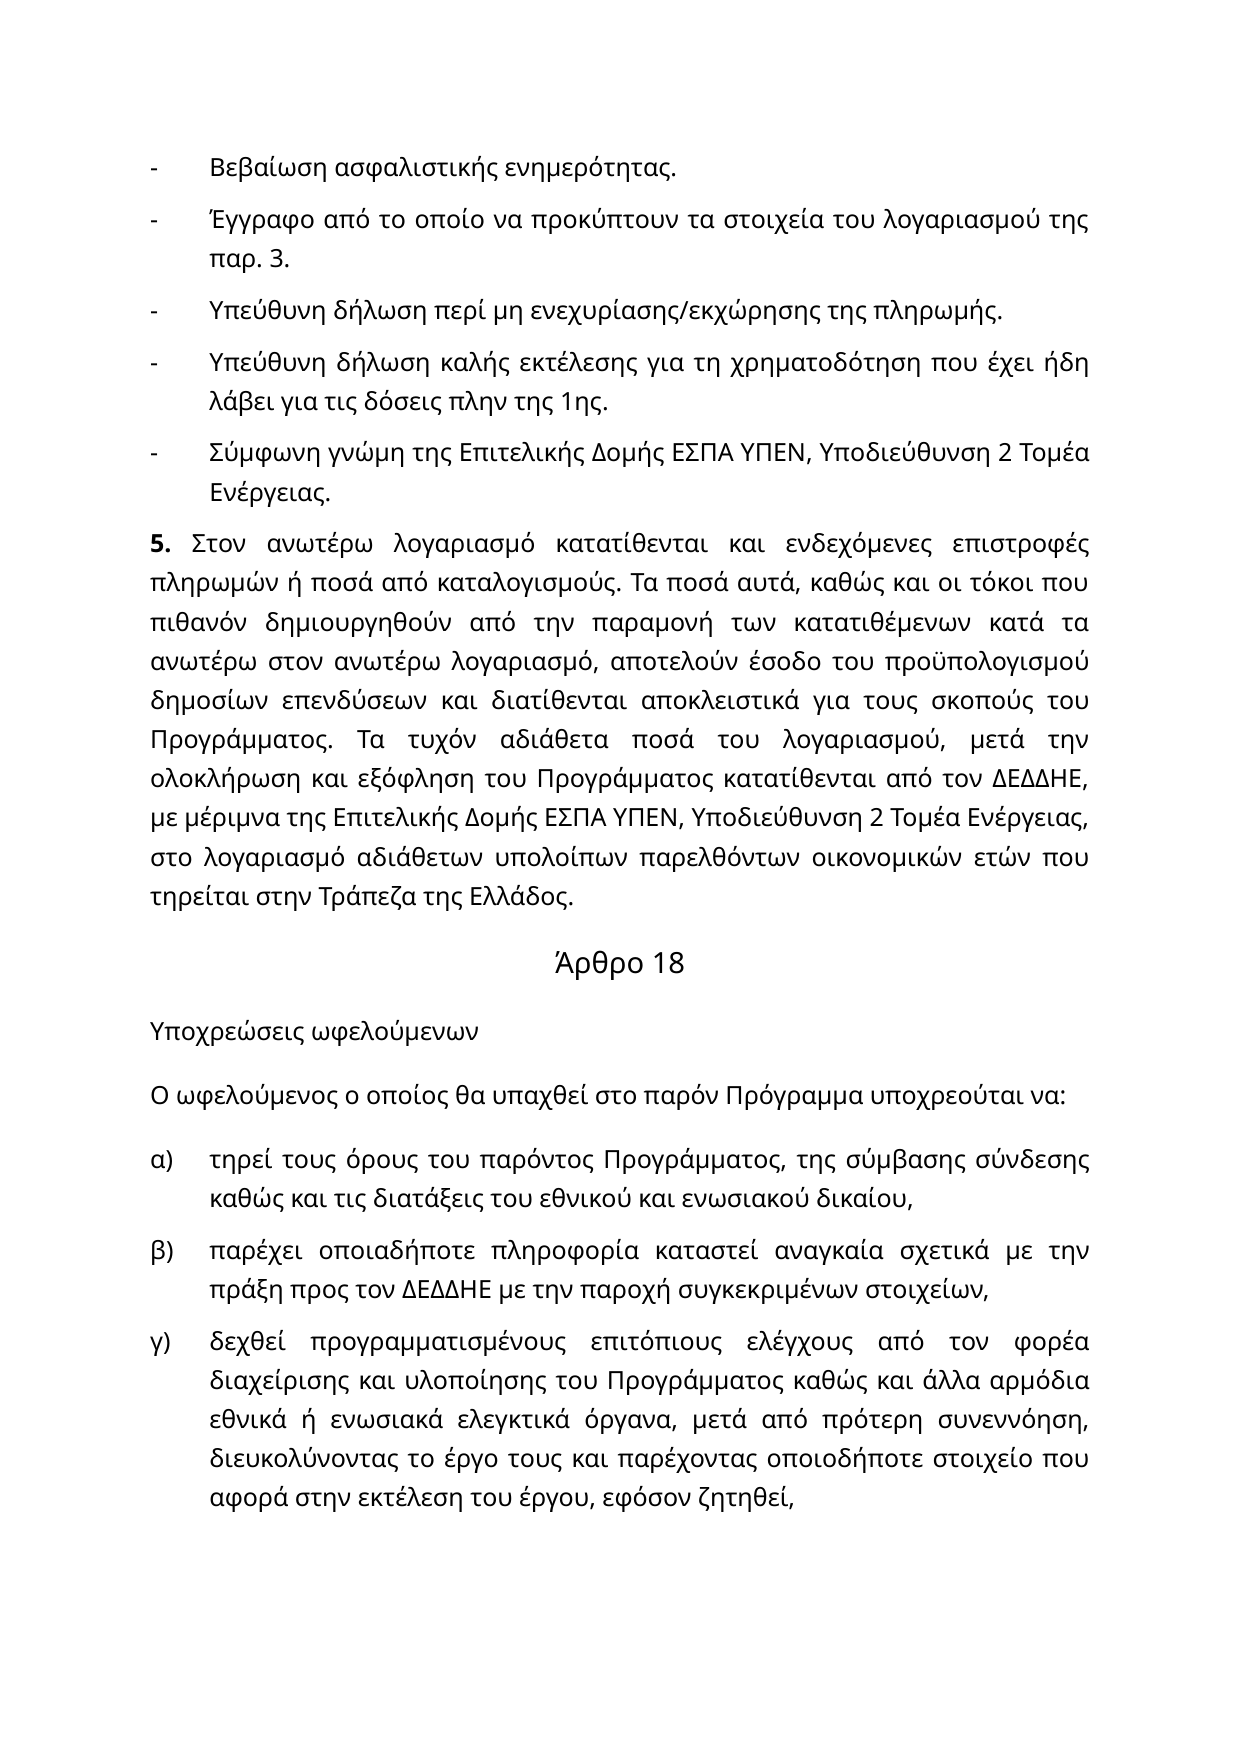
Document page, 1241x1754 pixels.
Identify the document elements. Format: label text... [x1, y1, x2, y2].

list γ) δεχθεί προγραμματισμένους επιτόπιους ελέγχους από τον φορέα διαχείρισης και υλοποίησης του Προγράμματος καθώς και άλλα αρμόδια εθνικά ή ενωσιακά ελεγκτικά όργανα, μετά από πρότερη συνεννόηση, διευκολύνοντας το έργο τους και παρέχοντας οποιοδήποτε στοιχείο που αφορά στην εκτέλεση του έργου, εφόσον ζητηθεί, [150, 1323, 1090, 1514]
list β) παρέχει οποιαδήποτε πληροφορία καταστεί αναγκαία σχετικά με την πράξη προς τον ΔΕΔΔΗΕ με την παροχή συγκεκριμένων στοιχείων, [150, 1232, 1090, 1306]
list - Σύμφωνη γνώμη της Επιτελικής Δομής ΕΣΠΑ ΥΠΕΝ, Υποδιεύθυνση 2 Τομέα Ενέργειας. [150, 435, 1090, 508]
text Ο ωφελούμενος ο οποίος θα υπαχθεί στο παρόν Πρόγραμμα υποχρεούται να: [150, 1077, 1090, 1111]
text 5. Στον ανωτέρω λογαριασμό κατατίθενται και ενδεχόμενες επιστροφές πληρωμών ή ποσά από καταλογισμούς. Τα ποσά αυτά, καθώς και οι τόκοι που πιθανόν δημιουργηθούν από την παραμονή των κατατιθέμενων κατά τα ανωτέρω στον ανωτέρω λογαριασμό, αποτελούν έσοδο του προϋπολογισμού δημοσίων επενδύσεων και διατίθενται αποκλειστικά για τους σκοπούς του Προγράμματος. Τα τυχόν αδιάθετα ποσά του λογαριασμού, μετά την ολοκλήρωση και εξόφληση του Προγράμματος κατατίθενται από τον ΔΕΔΔΗΕ, με μέριμνα της Επιτελικής Δομής ΕΣΠΑ ΥΠΕΝ, Υποδιεύθυνση 2 Τομέα Ενέργειας, στο λογαριασμό αδιάθετων υπολοίπων παρελθόντων οικονομικών ετών που τηρείται στην Τράπεζα της Ελλάδος. [150, 526, 1090, 912]
list - Υπεύθυνη δήλωση καλής εκτέλεσης για τη χρηματοδότηση που έχει ήδη λάβει για τις δόσεις πλην της 1ης. [150, 344, 1090, 417]
subtitle Άρθρο 18 [150, 942, 1090, 982]
list α) τηρεί τους όρους του παρόντος Προγράμματος, της σύμβασης σύνδεσης καθώς και τις διατάξεις του εθνικού και ενωσιακού δικαίου, [150, 1141, 1090, 1215]
list - Βεβαίωση ασφαλιστικής ενημερότητας. [150, 150, 1090, 184]
list - Έγγραφο από το οποίο να προκύπτουν τα στοιχεία του λογαριασμού της παρ. 3. [150, 202, 1090, 275]
list - Υπεύθυνη δήλωση περί μη ενεχυρίασης/εκχώρησης της πληρωμής. [150, 292, 1090, 327]
text Υποχρεώσεις ωφελούμενων [150, 1013, 1090, 1047]
